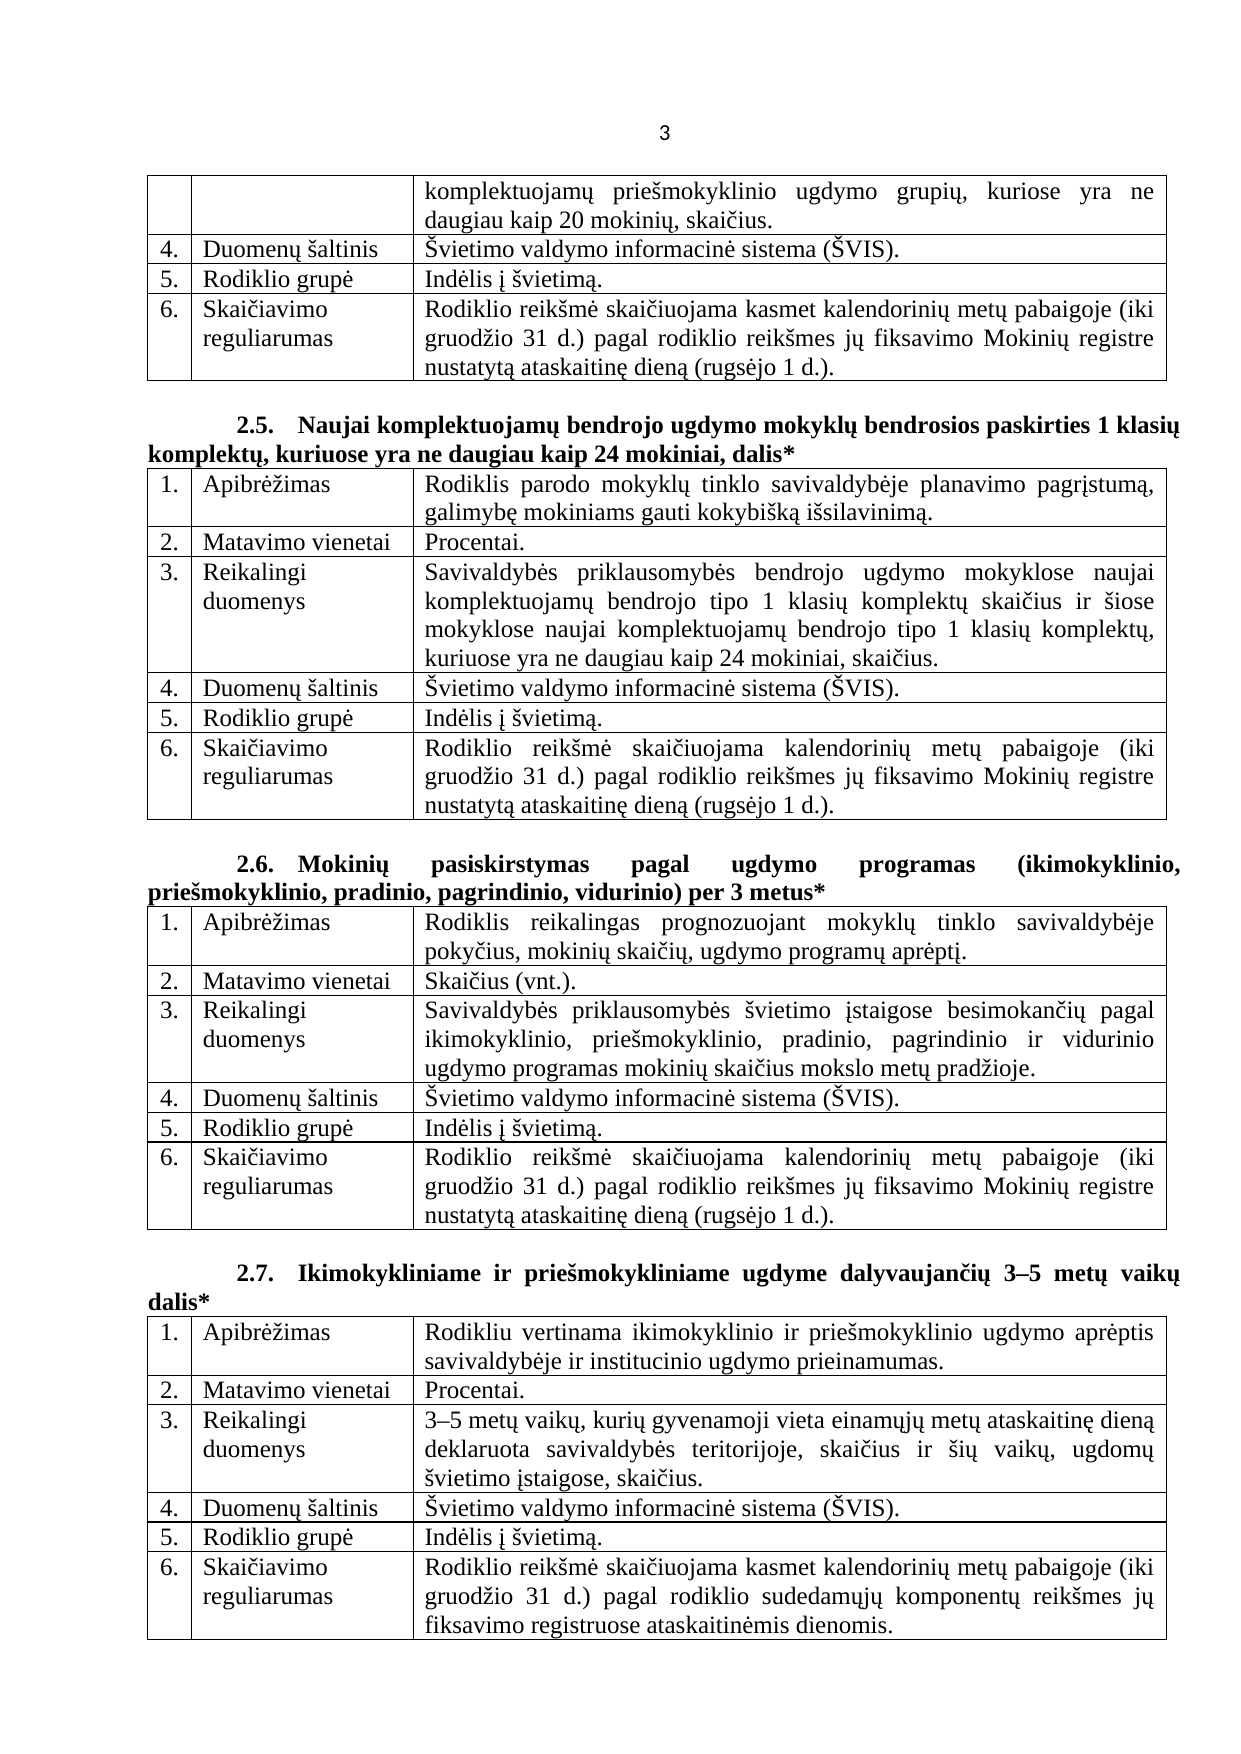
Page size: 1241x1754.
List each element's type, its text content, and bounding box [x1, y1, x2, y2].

table_cell 2. [148, 966, 158, 994]
table_cell Procentai. [1155, 527, 1166, 556]
table_cell 2. [148, 527, 158, 556]
table_cell 6. [148, 1552, 191, 1638]
table_header Apibrėžimas [192, 907, 413, 965]
table_cell 5. [148, 703, 158, 732]
text 2.5. Naujai komplektuojamų bendrojo ugdymo mokyklų bendrosios paskirties 1 klasių komplektų, kuriuose yra ne daugiau kaip 24 mokiniai, dalis* [148, 410, 1181, 468]
table_cell 5. [148, 1113, 158, 1141]
table_cell 3. [148, 996, 191, 1082]
table_cell Rodiklio grupė [192, 1113, 203, 1141]
table_cell Reikalingi duomenys [192, 176, 413, 233]
table_cell Rodiklio grupė [402, 1113, 413, 1141]
table_cell 4. [180, 1083, 191, 1112]
table_cell 4. [148, 235, 158, 263]
table_cell Duomenų šaltinis [192, 1493, 413, 1521]
table_cell Švietimo valdymo informacinė sistema (ŠVIS). [414, 1493, 1166, 1521]
table_header 1. [148, 469, 191, 526]
table_header 1. [148, 1317, 191, 1374]
table_header Apibrėžimas [192, 1317, 413, 1374]
table_cell 5. [180, 264, 191, 293]
table_cell 4. [148, 1083, 158, 1112]
table_cell 4. [180, 235, 191, 263]
table_cell Rodiklio grupė [402, 703, 413, 732]
table_cell Skaičiavimo reguliarumas [192, 294, 413, 380]
table_header Apibrėžimas [192, 469, 413, 526]
table_cell Skaičiavimo reguliarumas [192, 733, 413, 819]
table_cell 4. [148, 1493, 191, 1521]
table_cell 6. [148, 1143, 191, 1229]
text 2.6. Mokinių pasiskirstymas pagal ugdymo programas (ikimokyklinio, priešmokyklinio, pradinio, pagrindinio, vidurinio) per 3 metus* [148, 849, 1181, 906]
table_cell Rodiklio grupė [192, 703, 203, 732]
table_cell Matavimo vienetai [192, 1376, 413, 1404]
table_cell Reikalingi duomenys [192, 1405, 413, 1492]
table_cell Rodiklio grupė [192, 1523, 413, 1551]
table_header 1. [148, 907, 191, 965]
table_cell Reikalingi duomenys [192, 557, 413, 672]
table_cell Indėlis į švietimą. [414, 1523, 1166, 1551]
table_cell 5. [180, 1113, 191, 1141]
text 2.7. Ikimokykliniame ir priešmokykliniame ugdyme dalyvaujančių 3–5 metų vaikų dalis* [148, 1258, 1181, 1316]
table_cell 4. [180, 673, 191, 702]
table_cell Skaičiavimo reguliarumas [192, 1143, 413, 1229]
table_cell 5. [148, 264, 158, 293]
table_cell 3–5 metų vaikų, kurių gyvenamoji vieta einamųjų metų ataskaitinę dieną deklaruota savivaldybės teritorijoje, skaičius ir šių vaikų, ugdomų švietimo įstaigose, skaičius. [414, 1405, 1166, 1492]
table_cell Procentai. [414, 527, 424, 556]
table_cell [148, 176, 191, 233]
table_cell 3. [148, 1405, 191, 1492]
table_cell 3. [148, 557, 191, 672]
table_cell 5. [148, 1523, 191, 1551]
table_cell Reikalingi duomenys [192, 996, 413, 1082]
table_cell Procentai. [414, 1376, 1166, 1404]
table_cell 2. [180, 966, 191, 994]
table_cell Rodiklio grupė [402, 264, 413, 293]
table_cell 6. [148, 733, 191, 819]
table_cell Rodiklio reikšmė skaičiuojama kasmet kalendorinių metų pabaigoje (iki gruodžio 31 d.) pagal rodiklio sudedamųjų komponentų reikšmes jų fiksavimo registruose ataskaitinėmis dienomis. [414, 1552, 1166, 1638]
table_cell Skaičiavimo reguliarumas [192, 1552, 413, 1638]
table_cell 6. [148, 294, 191, 380]
table_cell Rodiklio grupė [192, 264, 203, 293]
table_cell 2. [180, 527, 191, 556]
table_header Rodikliu vertinama ikimokyklinio ir priešmokyklinio ugdymo aprėptis savivaldybėje ir institucinio ugdymo prieinamumas. [414, 1317, 1166, 1374]
table_cell 4. [148, 673, 158, 702]
table_cell 2. [148, 1376, 191, 1404]
table_cell 5. [180, 703, 191, 732]
